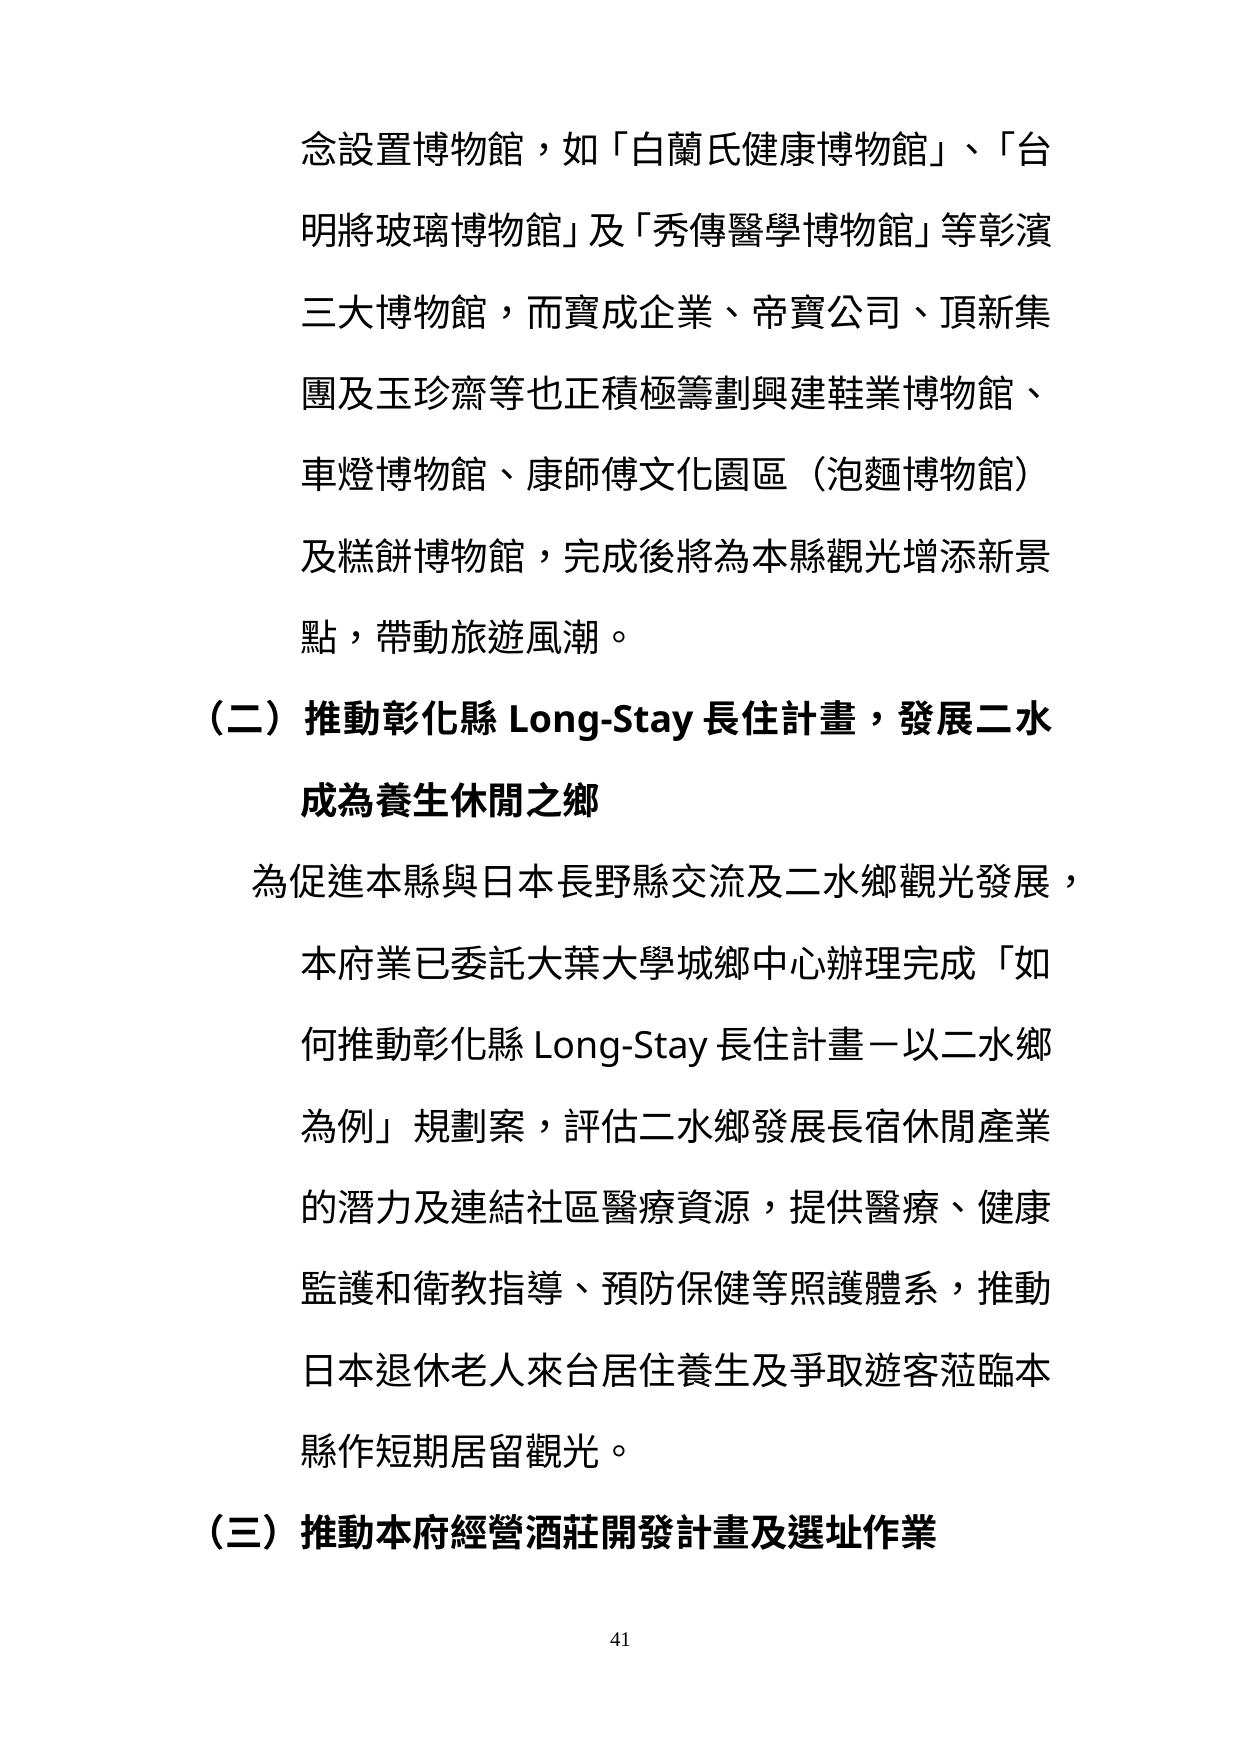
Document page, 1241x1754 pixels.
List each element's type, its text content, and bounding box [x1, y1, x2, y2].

text 念設置博物館，如「白蘭氏健康博物館」、「台明將玻璃博物館」及「秀傳醫學博物館」等彰濱三大博物館，而寶成企業、帝寶公司、頂新集團及玉珍齋等也正積極籌劃興建鞋業博物館、車燈博物館、康師傅文化園區（泡麵博物館）及糕餅博物館，完成後將為本縣觀光增添新景點，帶動旅遊風潮。 [187, 120, 1053, 662]
text （二）推動彰化縣Long-Stay長住計畫，發展二水成為養生休閒之鄉 [187, 689, 1053, 825]
text （三）推動本府經營酒莊開發計畫及選址作業 [187, 1503, 1053, 1558]
text 為促進本縣與日本長野縣交流及二水鄉觀光發展，本府業已委託大葉大學城鄉中心辦理完成「如何推動彰化縣Long-Stay長住計畫－以二水鄉為例」規劃案，評估二水鄉發展長宿休閒產業的潛力及連結社區醫療資源，提供醫療、健康監護和衛教指導、預防保健等照護體系，推動日本退休老人來台居住養生及爭取遊客蒞臨本縣作短期居留觀光。 [187, 852, 1053, 1476]
